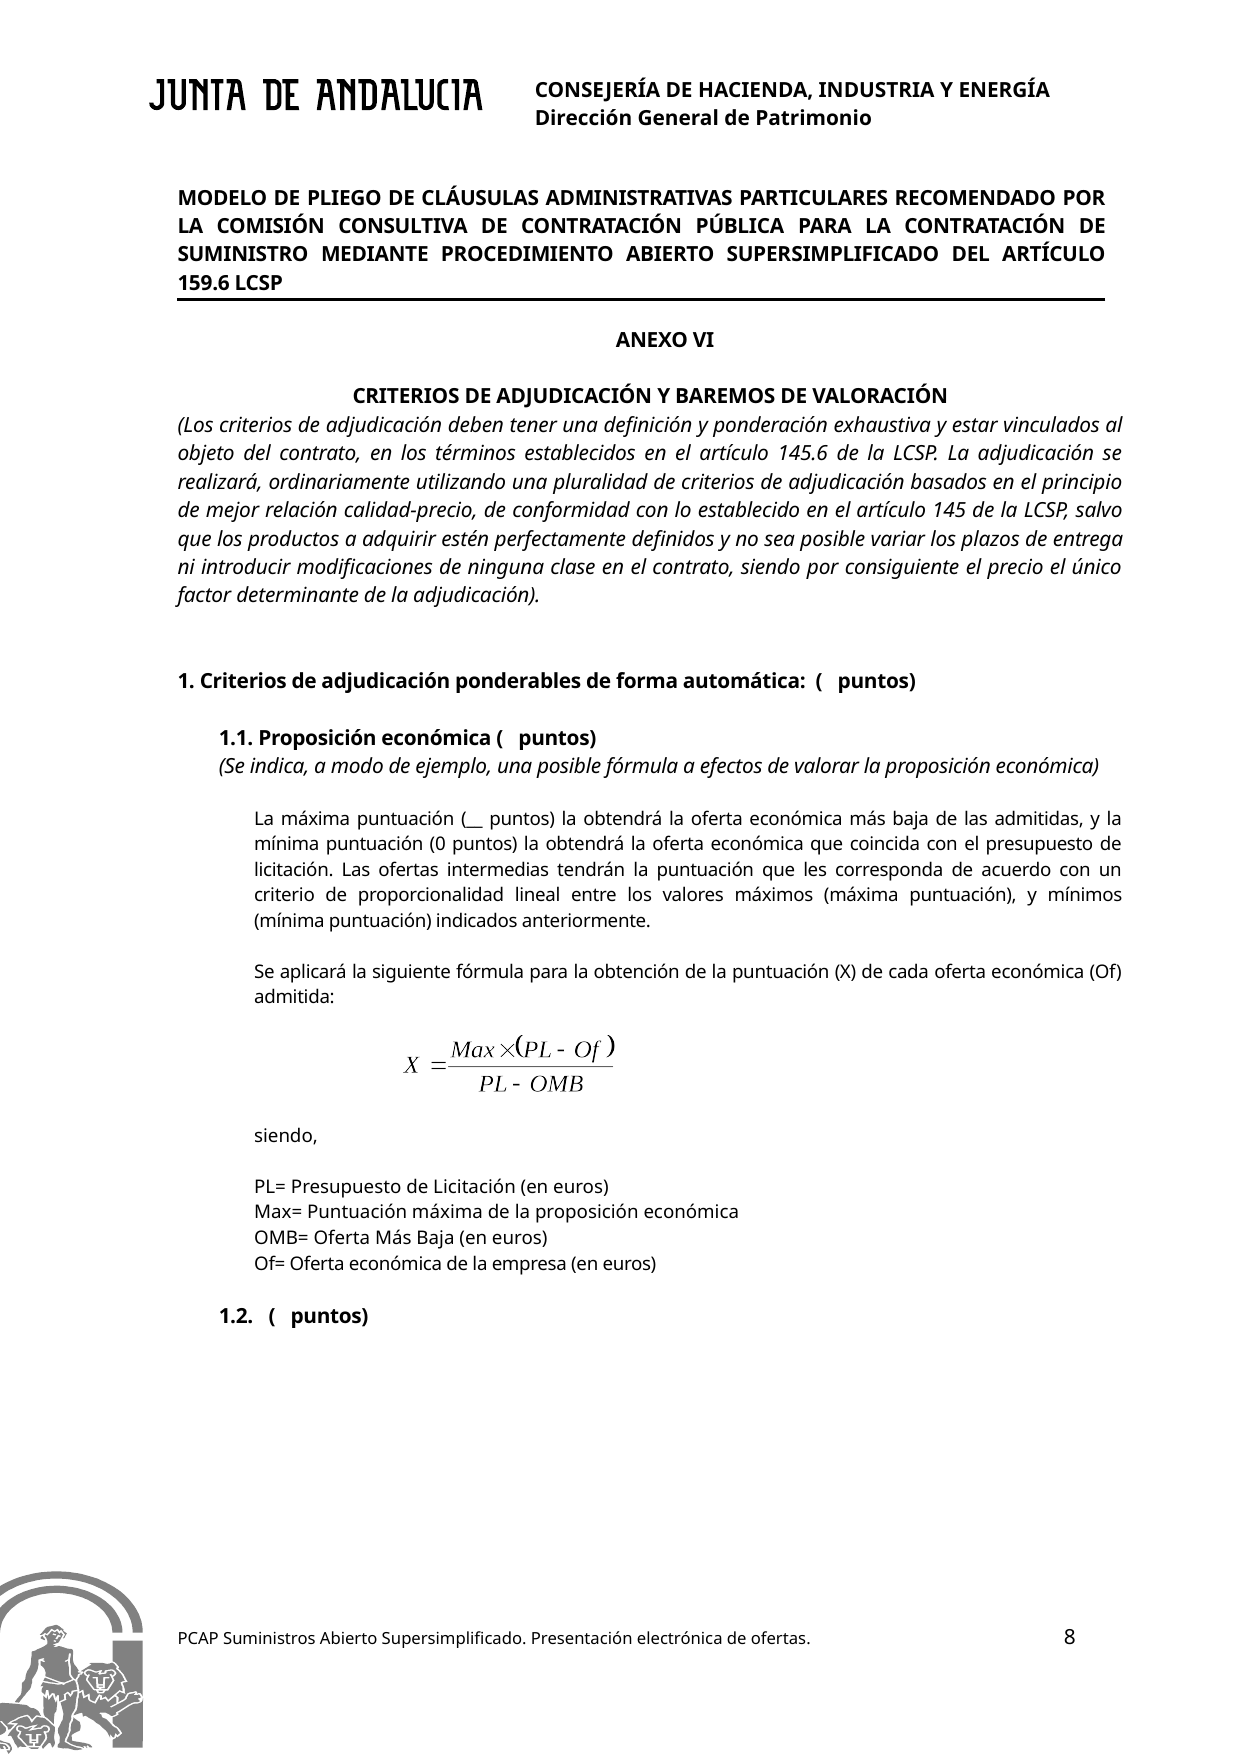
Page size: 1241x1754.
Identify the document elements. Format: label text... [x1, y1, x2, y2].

text 1.1. Proposición económica ( puntos) [218, 723, 1123, 751]
text (Los criterios de adjudicación deben tener una definición y ponderación exhaustiva y estar vinculados al objeto del contrato, en los términos establecidos en el artículo 145.6 de la LCSP. La adjudicación se realizará, ordinariamente utilizando una pluralidad de criterios de adjudicación basados en el principio de mejor relación calidad-precio, de conformidad con lo establecido en el artículo 145 de la LCSP, salvo que los productos a adquirir estén perfectamente definidos y no sea posible variar los plazos de entrega ni introducir modificaciones de ninguna clase en el contrato, siendo por consiguiente el precio el único factor determinante de la adjudicación). [177, 410, 1123, 609]
text PL= Presupuesto de Licitación (en euros) [254, 1173, 1123, 1199]
text Max= Puntuación máxima de la proposición económica [254, 1199, 1123, 1224]
text siendo, [254, 1122, 1123, 1148]
text OMB= Oferta Más Baja (en euros) [254, 1224, 1123, 1250]
text (Se indica, a modo de ejemplo, una posible fórmula a efectos de valorar la proposición económica) [218, 751, 1123, 780]
text La máxima puntuación (__ puntos) la obtendrá la oferta económica más baja de las admitidas, y la mínima puntuación (0 puntos) la obtendrá la oferta económica que coincida con el presupuesto de licitación. Las ofertas intermedias tendrán la puntuación que les corresponda de acuerdo con un criterio de proporcionalidad lineal entre los valores máximos (máxima puntuación), y mínimos (mínima puntuación) indicados anteriormente. [254, 805, 1123, 933]
text Se aplicará la siguiente fórmula para la obtención de la puntuación (X) de cada oferta económica (Of) admitida: [254, 958, 1123, 1009]
text ANEXO VI [207, 325, 1123, 353]
text CRITERIOS DE ADJUDICACIÓN Y BAREMOS DE VALORACIÓN [177, 382, 1123, 410]
text MODELO DE PLIEGO DE CLÁUSULAS ADMINISTRATIVAS PARTICULARES RECOMENDADO POR LA COMISIÓN CONSULTIVA DE CONTRATACIÓN PÚBLICA PARA LA CONTRATACIÓN DE SUMINISTRO MEDIANTE PROCEDIMIENTO ABIERTO SUPERSIMPLIFICADO DEL ARTÍCULO 159.6 LCSP [177, 183, 1105, 298]
text 1.2. ( puntos) [218, 1301, 1123, 1329]
text 1. Criterios de adjudicación ponderables de forma automática: ( puntos) [177, 666, 1123, 694]
text Of= Oferta económica de la empresa (en euros) [254, 1250, 1123, 1275]
